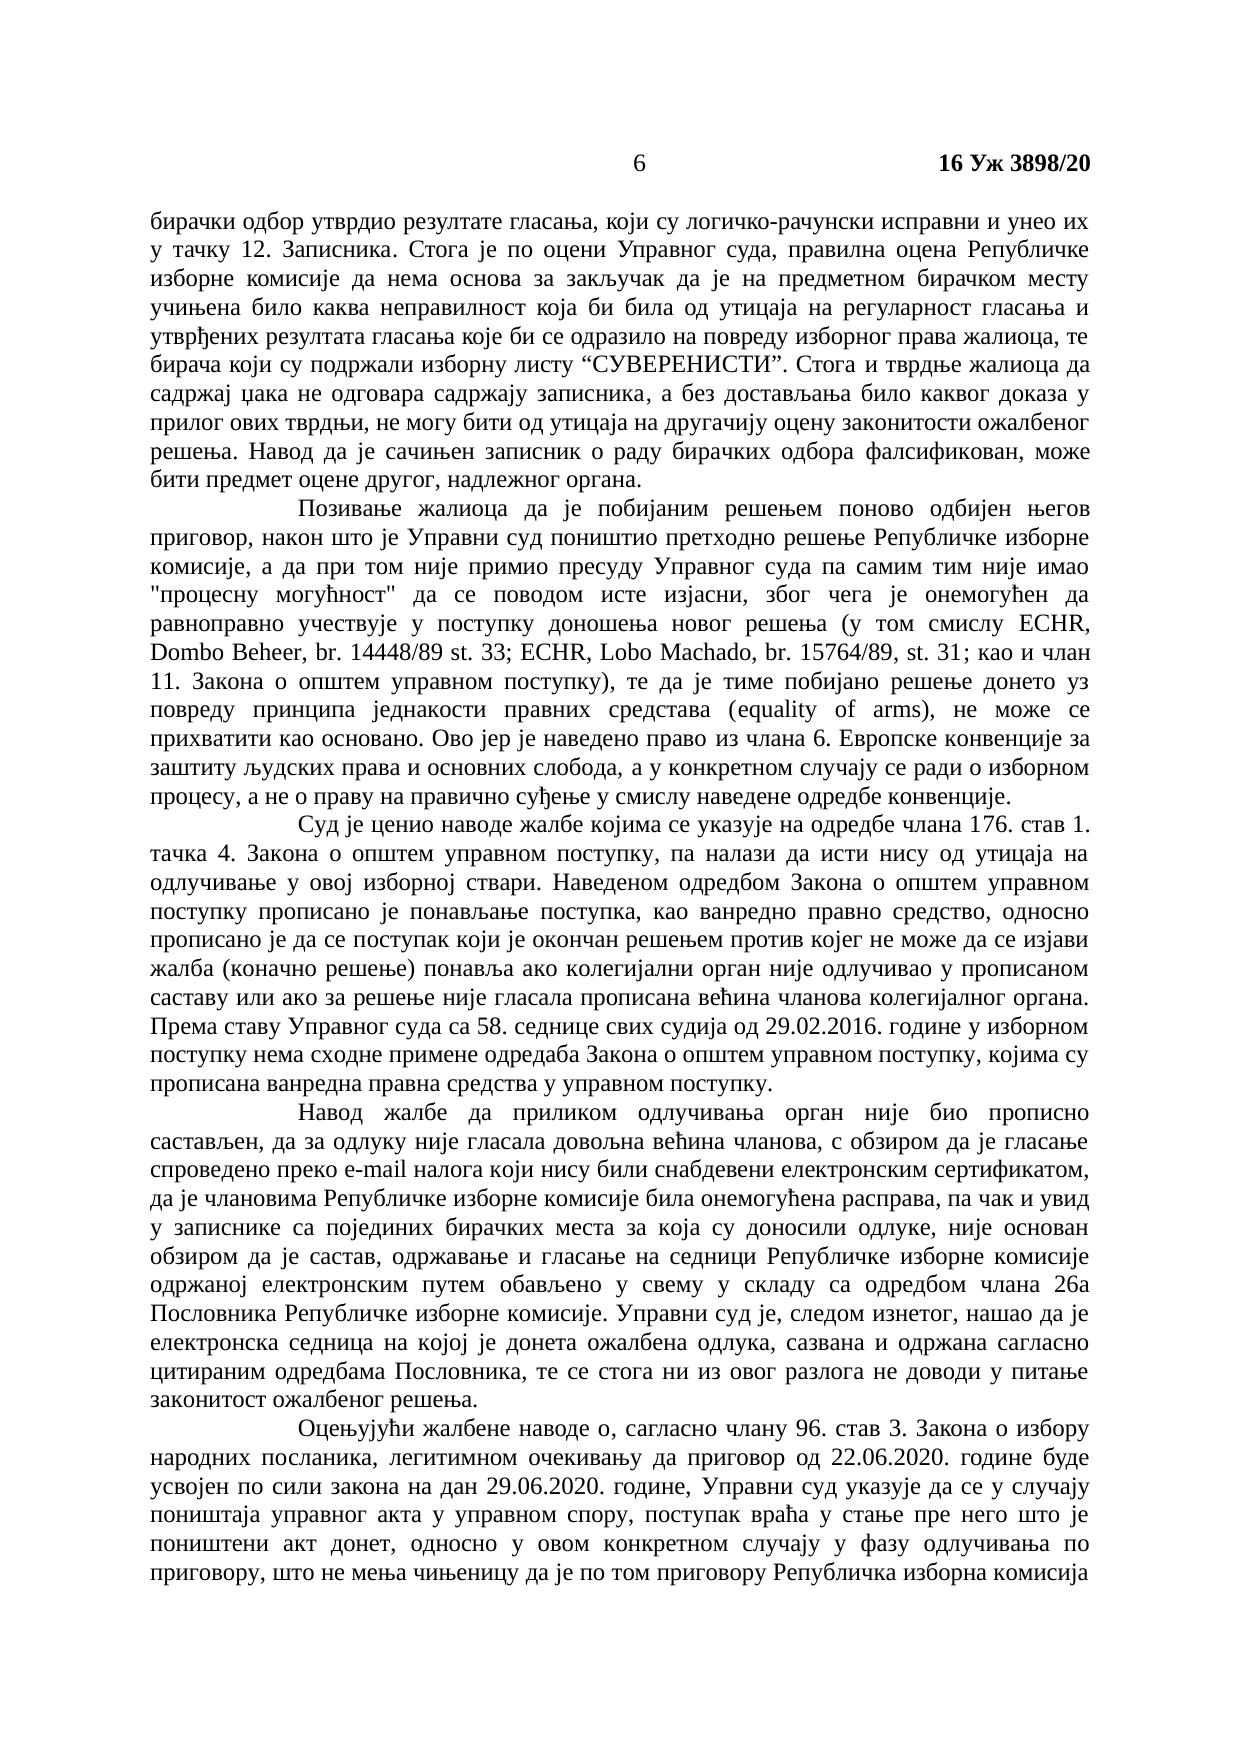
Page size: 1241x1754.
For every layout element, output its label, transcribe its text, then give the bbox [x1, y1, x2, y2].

text Суд је ценио наводе жалбе којима се указује на одредбе члана 176. став 1. тачка 4. Закона о општем управном поступку, па налази да исти нису од утицаја на одлучивање у овој изборној ствари. Наведеном одредбом Закона о општем управном поступку прописано је понављање поступка, као ванредно правно средство, односно прописано је да се поступак који је окончан решењем против којег не може да се изјави жалба (коначно решење) понавља ако колегијални орган није одлучивао у прописаном саставу или ако за решење није гласала прописана већина чланова колегијалног органа. Према ставу Управног суда са 58. седнице свих судија од 29.02.2016. године у изборном поступку нема сходне примене одредаба Закона о општем управном поступку, којима су прописана ванредна правна средства у управном поступку. [150, 809, 1091, 1097]
text Навод жалбе да приликом одлучивања орган није био прописно састављен, да за одлуку није гласала довољна већина чланова, с обзиром да је гласање спроведено преко e-mail налога који нису били снабдевени електронским сертификатом, да је члановима Републичке изборне комисије била онемогућена расправа, па чак и увид у записнике са појединих бирачких места за која су доносили одлуке, није основан обзиром да је састав, одржавање и гласање на седници Републичке изборне комисије одржаној електронским путем обављено у свему у складу са одредбом члана 26а Пословника Републичке изборне комисије. Управни суд је, следом изнетог, нашао да је електронска седница на којој је донета ожалбена одлука, сазвана и одржана сагласно цитираним одредбама Пословника, те се стога ни из овог разлога не доводи у питање законитост ожалбеног решења. [150, 1097, 1091, 1413]
text бирачки одбор утврдио резултате гласања, који су логичко-рачунски исправни и унео их у тачку 12. Записника. Стога је по оцени Управног суда, правилна оцена Републичке изборне комисије да нема основа за закључак да је на предметном бирачком месту учињена било каква неправилност која би била од утицаја на регуларност гласања и утврђених резултата гласања које би се одразило на повреду изборног права жалиоца, те бирача који су подржали изборну листу “СУВЕРЕНИСТИ”. Стога и тврдње жалиоца да садржај џака не одговара садржају записника, а без достављања било каквог доказа у прилог ових тврдњи, не могу бити од утицаја на другачију оцену законитости ожалбеног решења. Навод да је сачињен записник о раду бирачких одбора фалсификован, може бити предмет оцене другог, надлежног органа. [150, 206, 1091, 493]
text Позивање жалиоца да је побијаним решењем поново одбијен његов приговор, након што је Управни суд поништио претходно решење Републичке изборне комисије, а да при том није примио пресуду Управног суда па самим тим није имао "процесну могућност" да се поводом исте изјасни, због чега је онемогућен да равноправно учествује у поступку доношења новог решења (у том смислу ECHR, Dombo Beheer, br. 14448/89 st. 33; ECHR, Lobo Machado, br. 15764/89, st. 31; као и члан 11. Закона о општем управном поступку), те да је тиме побијано решење донето уз повреду принципа једнакости правних средстава (equality of arms), не може се прихватити као основано. Ово јер је наведено право из члана 6. Европске конвенције за заштиту људских права и основних слобода, а у конкретном случају се ради о изборном процесу, а не о праву на правично суђење у смислу наведене одредбе конвенције. [150, 493, 1091, 809]
text Оцењујући жалбене наводе о, сагласно члану 96. став 3. Закона о избору народних посланика, легитимном очекивању да приговор од 22.06.2020. године буде усвојен по сили закона на дан 29.06.2020. године, Управни суд указује да се у случају поништаја управног акта у управном спору, поступак враћа у стање пре него што је поништени акт донет, односно у овом конкретном случају у фазу одлучивања по приговору, што не мења чињеницу да је по том приговору Републичка изборна комисија [150, 1413, 1091, 1586]
